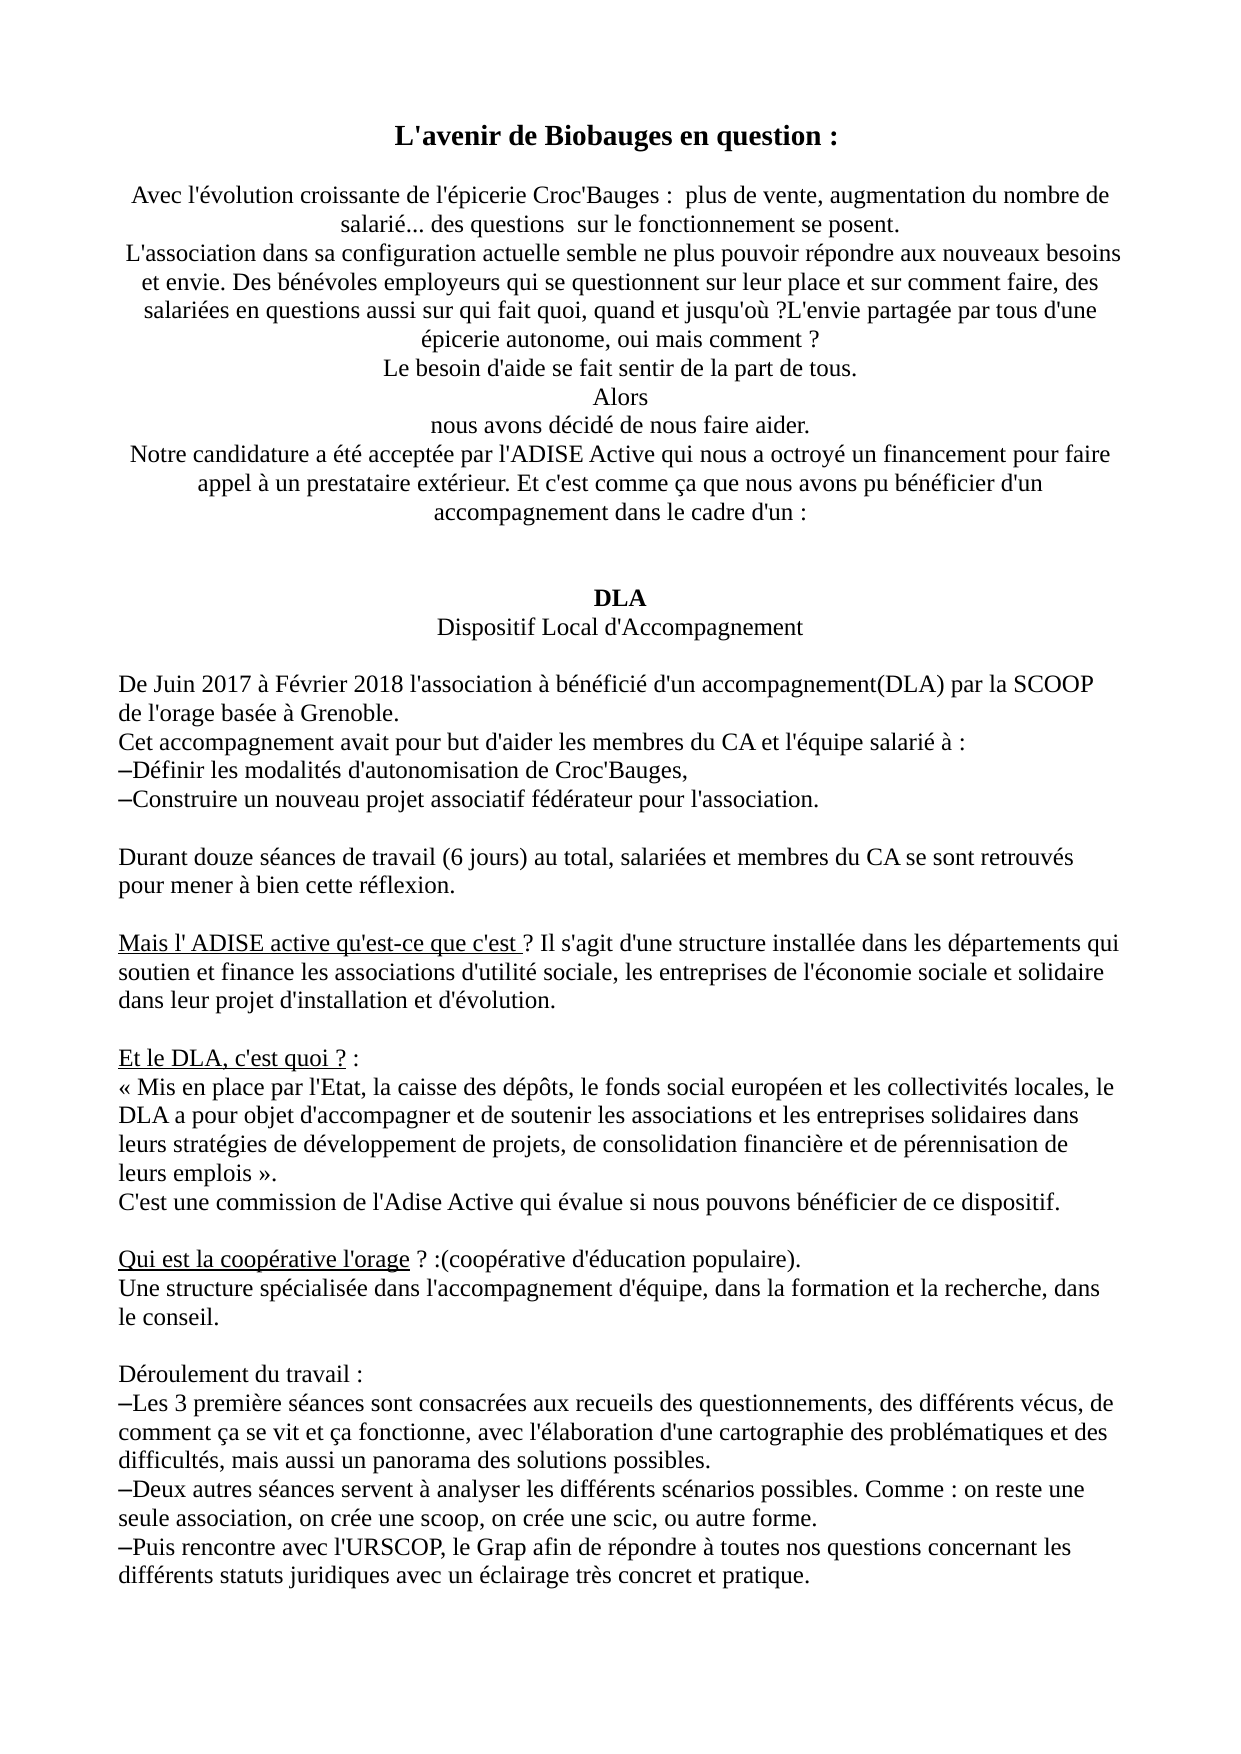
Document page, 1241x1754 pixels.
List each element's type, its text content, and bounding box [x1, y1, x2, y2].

text nous avons décidé de nous faire aider. [118, 410, 1122, 439]
list Construire un nouveau projet associatif fédérateur pour l'association. [118, 784, 1122, 813]
text L'association dans sa configuration actuelle semble ne plus pouvoir répondre aux nouveaux besoins et envie. Des bénévoles employeurs qui se questionnent sur leur place et sur comment faire, des salariées en questions aussi sur qui fait quoi, quand et jusqu'où ?L'envie partagée par tous d'une épicerie autonome, oui mais comment ? [118, 238, 1122, 353]
text Notre candidature a été acceptée par l'ADISE Active qui nous a octroyé un financement pour faire appel à un prestataire extérieur. Et c'est comme ça que nous avons pu bénéficier d'un accompagnement dans le cadre d'un : [118, 439, 1122, 525]
text C'est une commission de l'Adise Active qui évalue si nous pouvons bénéficier de ce dispositif. [118, 1187, 1122, 1215]
text Avec l'évolution croissante de l'épicerie Croc'Bauges : plus de vente, augmentation du nombre de salarié... des questions sur le fonctionnement se posent. [118, 180, 1122, 238]
text De Juin 2017 à Février 2018 l'association à bénéficié d'un accompagnement(DLA) par la SCOOP de l'orage basée à Grenoble. [118, 669, 1122, 727]
text Alors [118, 382, 1122, 410]
text Cet accompagnement avait pour but d'aider les membres du CA et l'équipe salarié à : [118, 727, 1122, 755]
text Et le DLA, c'est quoi ? : [118, 1043, 1122, 1072]
text Dispositif Local d'Accompagnement [118, 612, 1122, 640]
text Déroulement du travail : [118, 1359, 1122, 1388]
list Définir les modalités d'autonomisation de Croc'Bauges, [118, 755, 1122, 784]
text Le besoin d'aide se fait sentir de la part de tous. [118, 353, 1122, 382]
text Mais l' ADISE active qu'est-ce que c'est ? Il s'agit d'une structure installée dans les départements qui soutien et finance les associations d'utilité sociale, les entreprises de l'économie sociale et solidaire dans leur projet d'installation et d'évolution. [118, 928, 1122, 1014]
text « Mis en place par l'Etat, la caisse des dépôts, le fonds social européen et les collectivités locales, le DLA a pour objet d'accompagner et de soutenir les associations et les entreprises solidaires dans leurs stratégies de développement de projets, de consolidation financière et de pérennisation de leurs emplois ». [118, 1072, 1122, 1187]
list Deux autres séances servent à analyser les différents scénarios possibles. Comme : on reste une seule association, on crée une scoop, on crée une scic, ou autre forme. [118, 1474, 1122, 1532]
text L'avenir de Biobauges en question : [118, 118, 1122, 152]
text Une structure spécialisée dans l'accompagnement d'équipe, dans la formation et la recherche, dans le conseil. [118, 1273, 1122, 1330]
text Durant douze séances de travail (6 jours) au total, salariées et membres du CA se sont retrouvés pour mener à bien cette réflexion. [118, 842, 1122, 899]
text DLA [118, 583, 1122, 612]
text Qui est la coopérative l'orage ? :(coopérative d'éducation populaire). [118, 1244, 1122, 1273]
list Les 3 première séances sont consacrées aux recueils des questionnements, des différents vécus, de comment ça se vit et ça fonctionne, avec l'élaboration d'une cartographie des problématiques et des difficultés, mais aussi un panorama des solutions possibles. [118, 1388, 1122, 1474]
list Puis rencontre avec l'URSCOP, le Grap afin de répondre à toutes nos questions concernant les différents statuts juridiques avec un éclairage très concret et pratique. [118, 1532, 1122, 1589]
